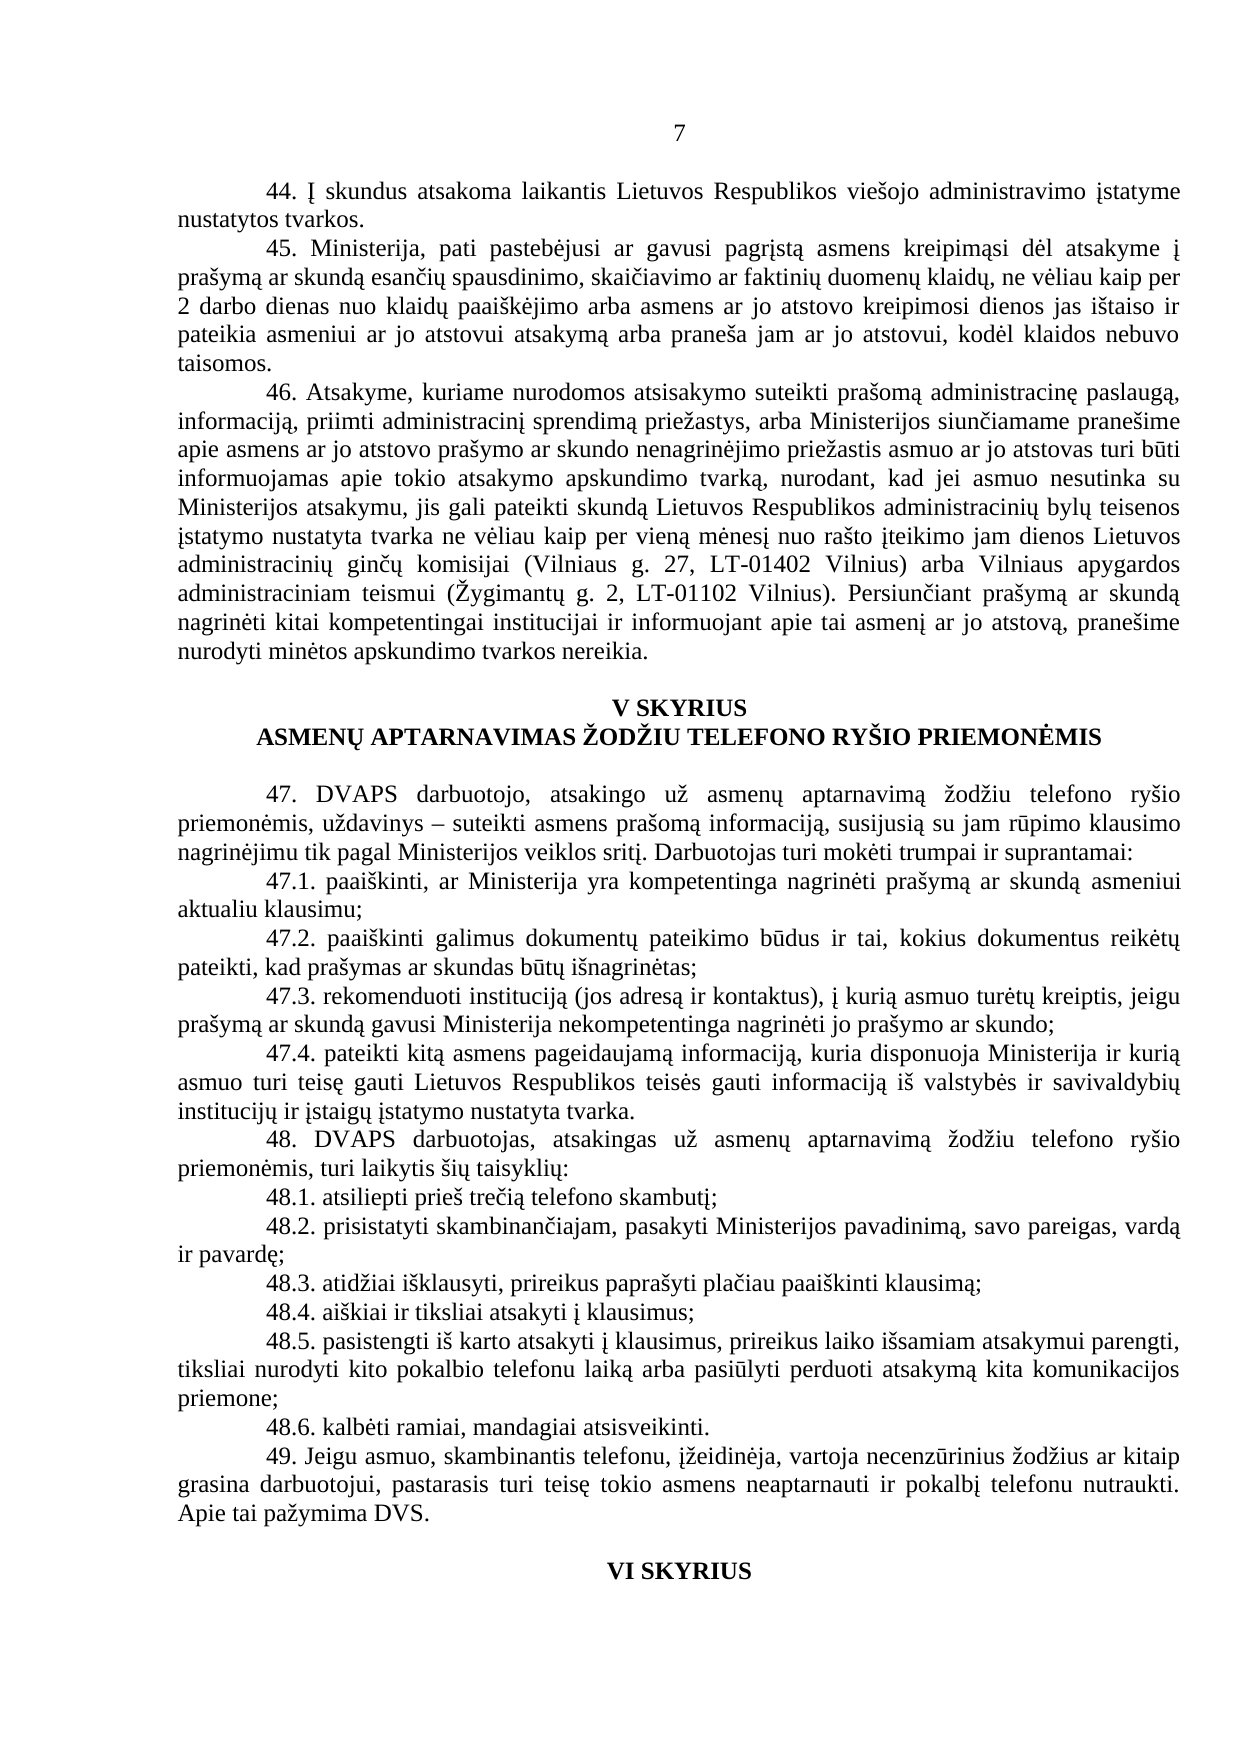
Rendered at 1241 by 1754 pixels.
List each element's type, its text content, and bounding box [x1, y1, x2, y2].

text 47.1. paaiškinti, ar Ministerija yra kompetentinga nagrinėti prašymą ar skundą asmeniui aktualiu klausimu; [177, 866, 1181, 923]
text 48.3. atidžiai išklausyti, prireikus paprašyti plačiau paaiškinti klausimą; [177, 1268, 1181, 1297]
text 47.2. paaiškinti galimus dokumentų pateikimo būdus ir tai, kokius dokumentus reikėtų pateikti, kad prašymas ar skundas būtų išnagrinėtas; [177, 923, 1181, 981]
text 48.6. kalbėti ramiai, mandagiai atsisveikinti. [177, 1412, 1181, 1441]
text VI SKYRIUS [177, 1556, 1181, 1584]
text 46. Atsakyme, kuriame nurodomos atsisakymo suteikti prašomą administracinę paslaugą, informaciją, priimti administracinį sprendimą priežastys, arba Ministerijos siunčiamame pranešime apie asmens ar jo atstovo prašymo ar skundo nenagrinėjimo priežastis asmuo ar jo atstovas turi būti informuojamas apie tokio atsakymo apskundimo tvarką, nurodant, kad jei asmuo nesutinka su Ministerijos atsakymu, jis gali pateikti skundą Lietuvos Respublikos administracinių bylų teisenos įstatymo nustatyta tvarka ne vėliau kaip per vieną mėnesį nuo rašto įteikimo jam dienos Lietuvos administracinių ginčų komisijai (Vilniaus g. 27, LT-01402 Vilnius) arba Vilniaus apygardos administraciniam teismui (Žygimantų g. 2, LT-01102 Vilnius). Persiunčiant prašymą ar skundą nagrinėti kitai kompetentingai institucijai ir informuojant apie tai asmenį ar jo atstovą, pranešime nurodyti minėtos apskundimo tvarkos nereikia. [177, 377, 1181, 664]
text 47.3. rekomenduoti instituciją (jos adresą ir kontaktus), į kurią asmuo turėtų kreiptis, jeigu prašymą ar skundą gavusi Ministerija nekompetentinga nagrinėti jo prašymo ar skundo; [177, 981, 1181, 1038]
text 45. Ministerija, pati pastebėjusi ar gavusi pagrįstą asmens kreipimąsi dėl atsakyme į prašymą ar skundą esančių spausdinimo, skaičiavimo ar faktinių duomenų klaidų, ne vėliau kaip per 2 darbo dienas nuo klaidų paaiškėjimo arba asmens ar jo atstovo kreipimosi dienos jas ištaiso ir pateikia asmeniui ar jo atstovui atsakymą arba praneša jam ar jo atstovui, kodėl klaidos nebuvo taisomos. [177, 233, 1181, 377]
text 47.4. pateikti kitą asmens pageidaujamą informaciją, kuria disponuoja Ministerija ir kurią asmuo turi teisę gauti Lietuvos Respublikos teisės gauti informaciją iš valstybės ir savivaldybių institucijų ir įstaigų įstatymo nustatyta tvarka. [177, 1038, 1181, 1124]
text 48.1. atsiliepti prieš trečią telefono skambutį; [177, 1182, 1181, 1211]
text 47. DVAPS darbuotojo, atsakingo už asmenų aptarnavimą žodžiu telefono ryšio priemonėmis, uždavinys – suteikti asmens prašomą informaciją, susijusią su jam rūpimo klausimo nagrinėjimu tik pagal Ministerijos veiklos sritį. Darbuotojas turi mokėti trumpai ir suprantamai: [177, 779, 1181, 866]
text 48.5. pasistengti iš karto atsakyti į klausimus, prireikus laiko išsamiam atsakymui parengti, tiksliai nurodyti kito pokalbio telefonu laiką arba pasiūlyti perduoti atsakymą kita komunikacijos priemone; [177, 1326, 1181, 1412]
text V SKYRIUS [177, 693, 1181, 722]
text 48.2. prisistatyti skambinančiajam, pasakyti Ministerijos pavadinimą, savo pareigas, vardą ir pavardę; [177, 1211, 1181, 1268]
text 49. Jeigu asmuo, skambinantis telefonu, įžeidinėja, vartoja necenzūrinius žodžius ar kitaip grasina darbuotojui, pastarasis turi teisę tokio asmens neaptarnauti ir pokalbį telefonu nutraukti. Apie tai pažymima DVS. [177, 1441, 1181, 1527]
text 44. Į skundus atsakoma laikantis Lietuvos Respublikos viešojo administravimo įstatyme nustatytos tvarkos. [177, 176, 1181, 233]
text 48. DVAPS darbuotojas, atsakingas už asmenų aptarnavimą žodžiu telefono ryšio priemonėmis, turi laikytis šių taisyklių: [177, 1124, 1181, 1182]
text 48.4. aiškiai ir tiksliai atsakyti į klausimus; [177, 1297, 1181, 1326]
text ASMENŲ APTARNAVIMAS ŽODŽIU TELEFONO RYŠIO PRIEMONĖMIS [177, 722, 1181, 751]
